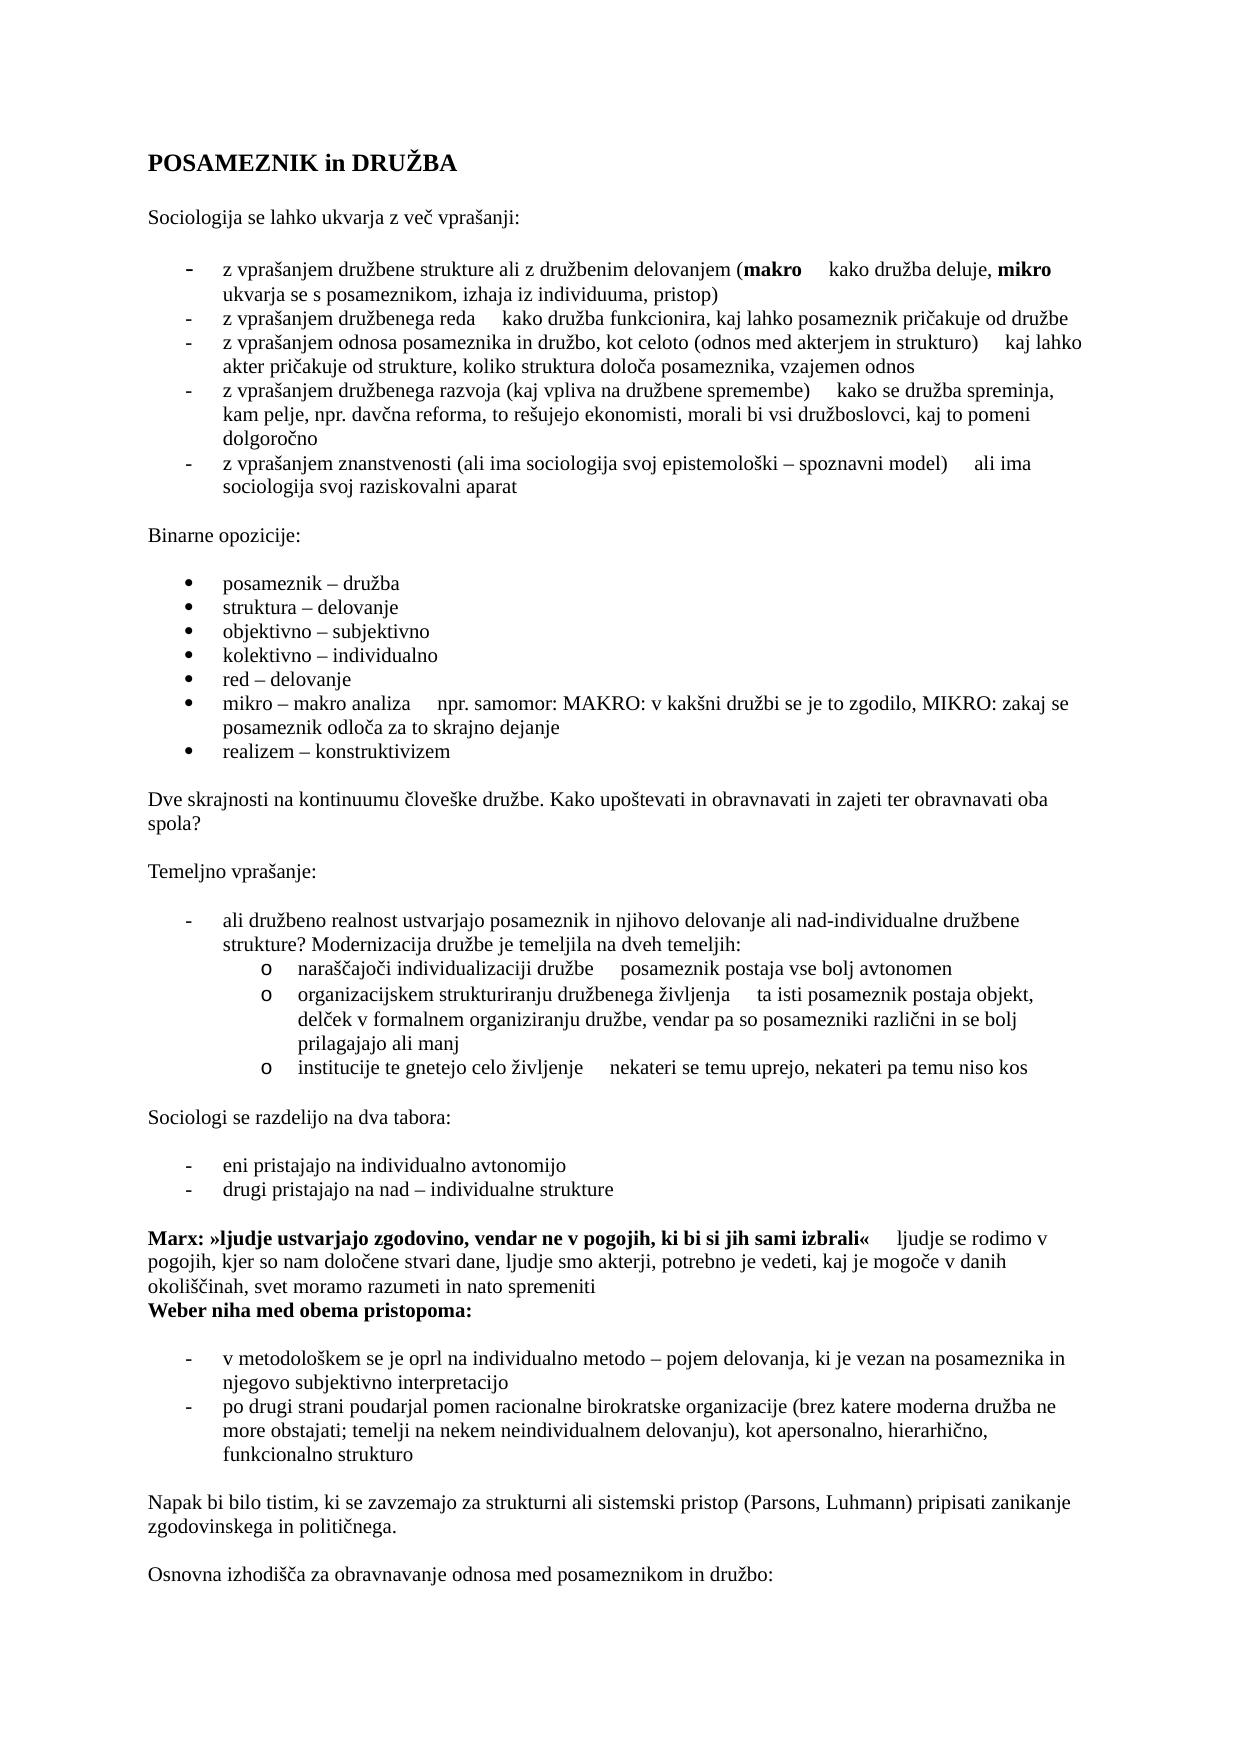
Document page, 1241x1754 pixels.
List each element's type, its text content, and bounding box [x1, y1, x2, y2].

list v metodološkem se je oprl na individualno metodo – pojem delovanja, ki je vezan na posameznika in njegovo subjektivno interpretacijo [185, 1346, 1093, 1394]
list posameznik – družba [185, 571, 1093, 595]
list po drugi strani poudarjal pomen racionalne birokratske organizacije (brez katere moderna družba ne more obstajati; temelji na nekem neindividualnem delovanju), kot apersonalno, hierarhično, funkcionalno strukturo [185, 1394, 1093, 1466]
list institucije te gnetejo celo življenje  nekateri se temu uprejo, nekateri pa temu niso kos [260, 1055, 1093, 1081]
list naraščajoči individualizaciji družbe  posameznik postaja vse bolj avtonomen [260, 956, 1093, 981]
list z vprašanjem družbenega razvoja (kaj vpliva na družbene spremembe)  kako se družba spreminja, kam pelje, npr. davčna reforma, to rešujejo ekonomisti, morali bi vsi družboslovci, kaj to pomeni dolgoročno [185, 378, 1093, 450]
list z vprašanjem odnosa posameznika in družbo, kot celoto (odnos med akterjem in strukturo)  kaj lahko akter pričakuje od strukture, koliko struktura določa posameznika, vzajemen odnos [185, 330, 1093, 378]
list z vprašanjem družbenega reda  kako družba funkcionira, kaj lahko posameznik pričakuje od družbe [185, 306, 1093, 330]
list red – delovanje [185, 667, 1093, 691]
text Dve skrajnosti na kontinuumu človeške družbe. Kako upoštevati in obravnavati in zajeti ter obravnavati oba spola? [148, 787, 1093, 835]
list kolektivno – individualno [185, 643, 1093, 667]
text POSAMEZNIK in DRUŽBA [148, 148, 1093, 176]
text Sociologija se lahko ukvarja z več vprašanji: [148, 205, 1093, 229]
text Temeljno vprašanje: [148, 859, 1093, 883]
text Weber niha med obema pristopoma: [148, 1298, 1093, 1322]
list z vprašanjem znanstvenosti (ali ima sociologija svoj epistemološki – spoznavni model)  ali ima sociologija svoj raziskovalni aparat [185, 450, 1093, 498]
text Marx: »ljudje ustvarjajo zgodovino, vendar ne v pogojih, ki bi si jih sami izbrali«  ljudje se rodimo v pogojih, kjer so nam določene stvari dane, ljudje smo akterji, potrebno je vedeti, kaj je mogoče v danih okoliščinah, svet moramo razumeti in nato spremeniti [148, 1225, 1093, 1298]
list ali družbeno realnost ustvarjajo posameznik in njihovo delovanje ali nad-individualne družbene strukture? Modernizacija družbe je temeljila na dveh temeljih: [185, 908, 1093, 956]
text Napak bi bilo tistim, ki se zavzemajo za strukturni ali sistemski pristop (Parsons, Luhmann) pripisati zanikanje zgodovinskega in političnega. [148, 1490, 1093, 1538]
list realizem – konstruktivizem [185, 739, 1093, 763]
list eni pristajajo na individualno avtonomijo [185, 1153, 1093, 1177]
text Sociologi se razdelijo na dva tabora: [148, 1105, 1093, 1129]
list drugi pristajajo na nad – individualne strukture [185, 1177, 1093, 1201]
list mikro – makro analiza  npr. samomor: MAKRO: v kakšni družbi se je to zgodilo, MIKRO: zakaj se posameznik odloča za to skrajno dejanje [185, 691, 1093, 739]
list organizacijskem strukturiranju družbenega življenja  ta isti posameznik postaja objekt, delček v formalnem organiziranju družbe, vendar pa so posamezniki različni in se bolj prilagajajo ali manj [260, 981, 1093, 1055]
text Binarne opozicije: [148, 523, 1093, 547]
list z vprašanjem družbene strukture ali z družbenim delovanjem (makro  kako družba deluje, mikro  ukvarja se s posameznikom, izhaja iz individuuma, pristop) [185, 253, 1093, 306]
text Osnovna izhodišča za obravnavanje odnosa med posameznikom in družbo: [148, 1562, 1093, 1586]
list struktura – delovanje [185, 595, 1093, 619]
list objektivno – subjektivno [185, 619, 1093, 643]
